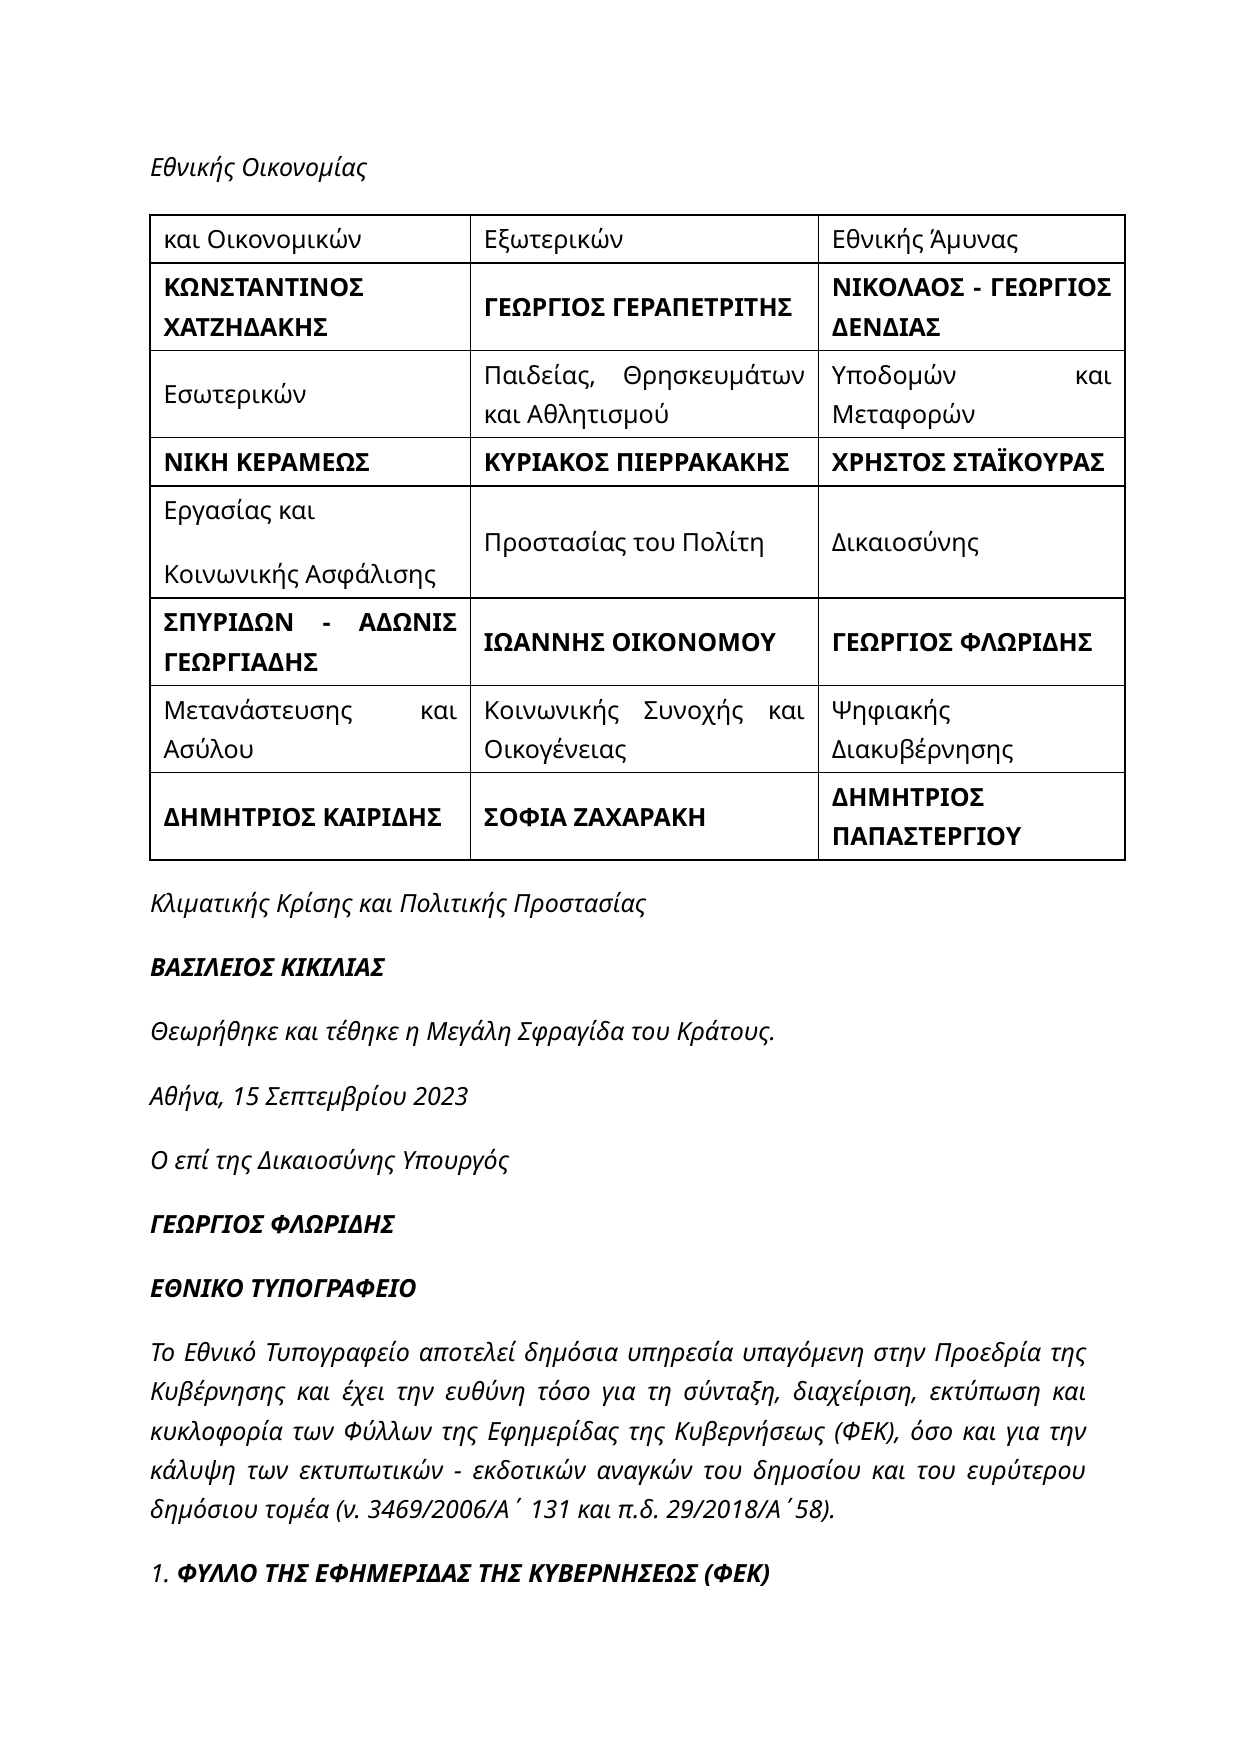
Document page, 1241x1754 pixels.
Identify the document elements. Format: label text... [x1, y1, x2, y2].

table_cell Προστασίας του Πολίτη [471, 487, 818, 597]
text Θεωρήθηκε και τέθηκε η Μεγάλη Σφραγίδα του Κράτους. [150, 1014, 1090, 1048]
text Ο επί της Δικαιοσύνης Υπουργός [150, 1142, 1090, 1176]
table_header Εξωτερικών [471, 216, 818, 262]
table_cell ΣΟΦΙΑ ΖΑΧΑΡΑΚΗ [471, 773, 818, 859]
table_header Εθνικής Άμυνας [819, 216, 1124, 262]
text ΓΕΩΡΓΙΟΣ ΦΛΩΡΙΔΗΣ [150, 1207, 1090, 1241]
table_cell ΝΙΚΗ ΚΕΡΑΜΕΩΣ [151, 438, 470, 485]
text Εθνικής Οικονομίας [150, 150, 1090, 184]
text Αθήνα, 15 Σεπτεμβρίου 2023 [150, 1078, 1090, 1112]
table_cell ΚΥΡΙΑΚΟΣ ΠΙΕΡΡΑΚΑΚΗΣ [471, 438, 818, 485]
table_cell Μετανάστευσης και Ασύλου [151, 686, 470, 772]
table_cell ΓΕΩΡΓΙΟΣ ΓΕΡΑΠΕΤΡΙΤΗΣ [471, 264, 818, 349]
table_cell ΚΩΝΣΤΑΝΤΙΝΟΣ ΧΑΤΖΗΔΑΚΗΣ [151, 264, 470, 349]
table_cell ΝΙΚΟΛΑΟΣ - ΓΕΩΡΓΙΟΣ ΔΕΝΔΙΑΣ [819, 264, 1124, 349]
table_cell Υποδομών και Μεταφορών [819, 351, 1124, 437]
table_cell ΔΗΜΗΤΡΙΟΣ ΠΑΠΑΣΤΕΡΓΙΟΥ [819, 773, 1124, 859]
text 1. ΦΥΛΛΟ ΤΗΣ ΕΦΗΜΕΡΙΔΑΣ ΤΗΣ ΚΥΒΕΡΝΗΣΕΩΣ (ΦΕΚ) [150, 1556, 1090, 1590]
table_cell Εργασίας και Κοινωνικής Ασφάλισης [151, 487, 470, 597]
table_cell Δικαιοσύνης [819, 487, 1124, 597]
table_cell ΔΗΜΗΤΡΙΟΣ ΚΑΙΡΙΔΗΣ [151, 773, 470, 859]
table_cell ΙΩΑΝΝΗΣ ΟΙΚΟΝΟΜΟΥ [471, 599, 818, 684]
table_cell ΣΠΥΡΙΔΩΝ - ΑΔΩΝΙΣ ΓΕΩΡΓΙΑΔΗΣ [151, 599, 470, 684]
text ΒΑΣΙΛΕΙΟΣ ΚΙΚΙΛΙΑΣ [150, 950, 1090, 984]
text ΕΘΝΙΚΟ ΤΥΠΟΓΡΑΦΕΙΟ [150, 1271, 1090, 1305]
table_cell Παιδείας, Θρησκευμάτων και Αθλητισμού [471, 351, 818, 437]
table_header και Οικονομικών [151, 216, 470, 262]
table_cell ΓΕΩΡΓΙΟΣ ΦΛΩΡΙΔΗΣ [819, 599, 1124, 684]
table_cell Κοινωνικής Συνοχής και Οικογένειας [471, 686, 818, 772]
table_cell Ψηφιακής Διακυβέρνησης [819, 686, 1124, 772]
table_cell ΧΡΗΣΤΟΣ ΣΤΑΪΚΟΥΡΑΣ [819, 438, 1124, 485]
text Το Εθνικό Τυπογραφείο αποτελεί δημόσια υπηρεσία υπαγόμενη στην Προεδρία της Κυβέρνησης και έχει την ευθύνη τόσο για τη σύνταξη, διαχείριση, εκτύπωση και κυκλοφορία των Φύλλων της Εφημερίδας της Κυβερνήσεως (ΦΕΚ), όσο και για την κάλυψη των εκτυπωτικών - εκδοτικών αναγκών του δημοσίου και του ευρύτερου δημόσιου τομέα (ν. 3469/2006/Α΄ 131 και π.δ. 29/2018/Α΄58). [150, 1335, 1090, 1526]
table_cell Εσωτερικών [151, 351, 470, 437]
text Κλιματικής Κρίσης και Πολιτικής Προστασίας [150, 886, 1090, 920]
